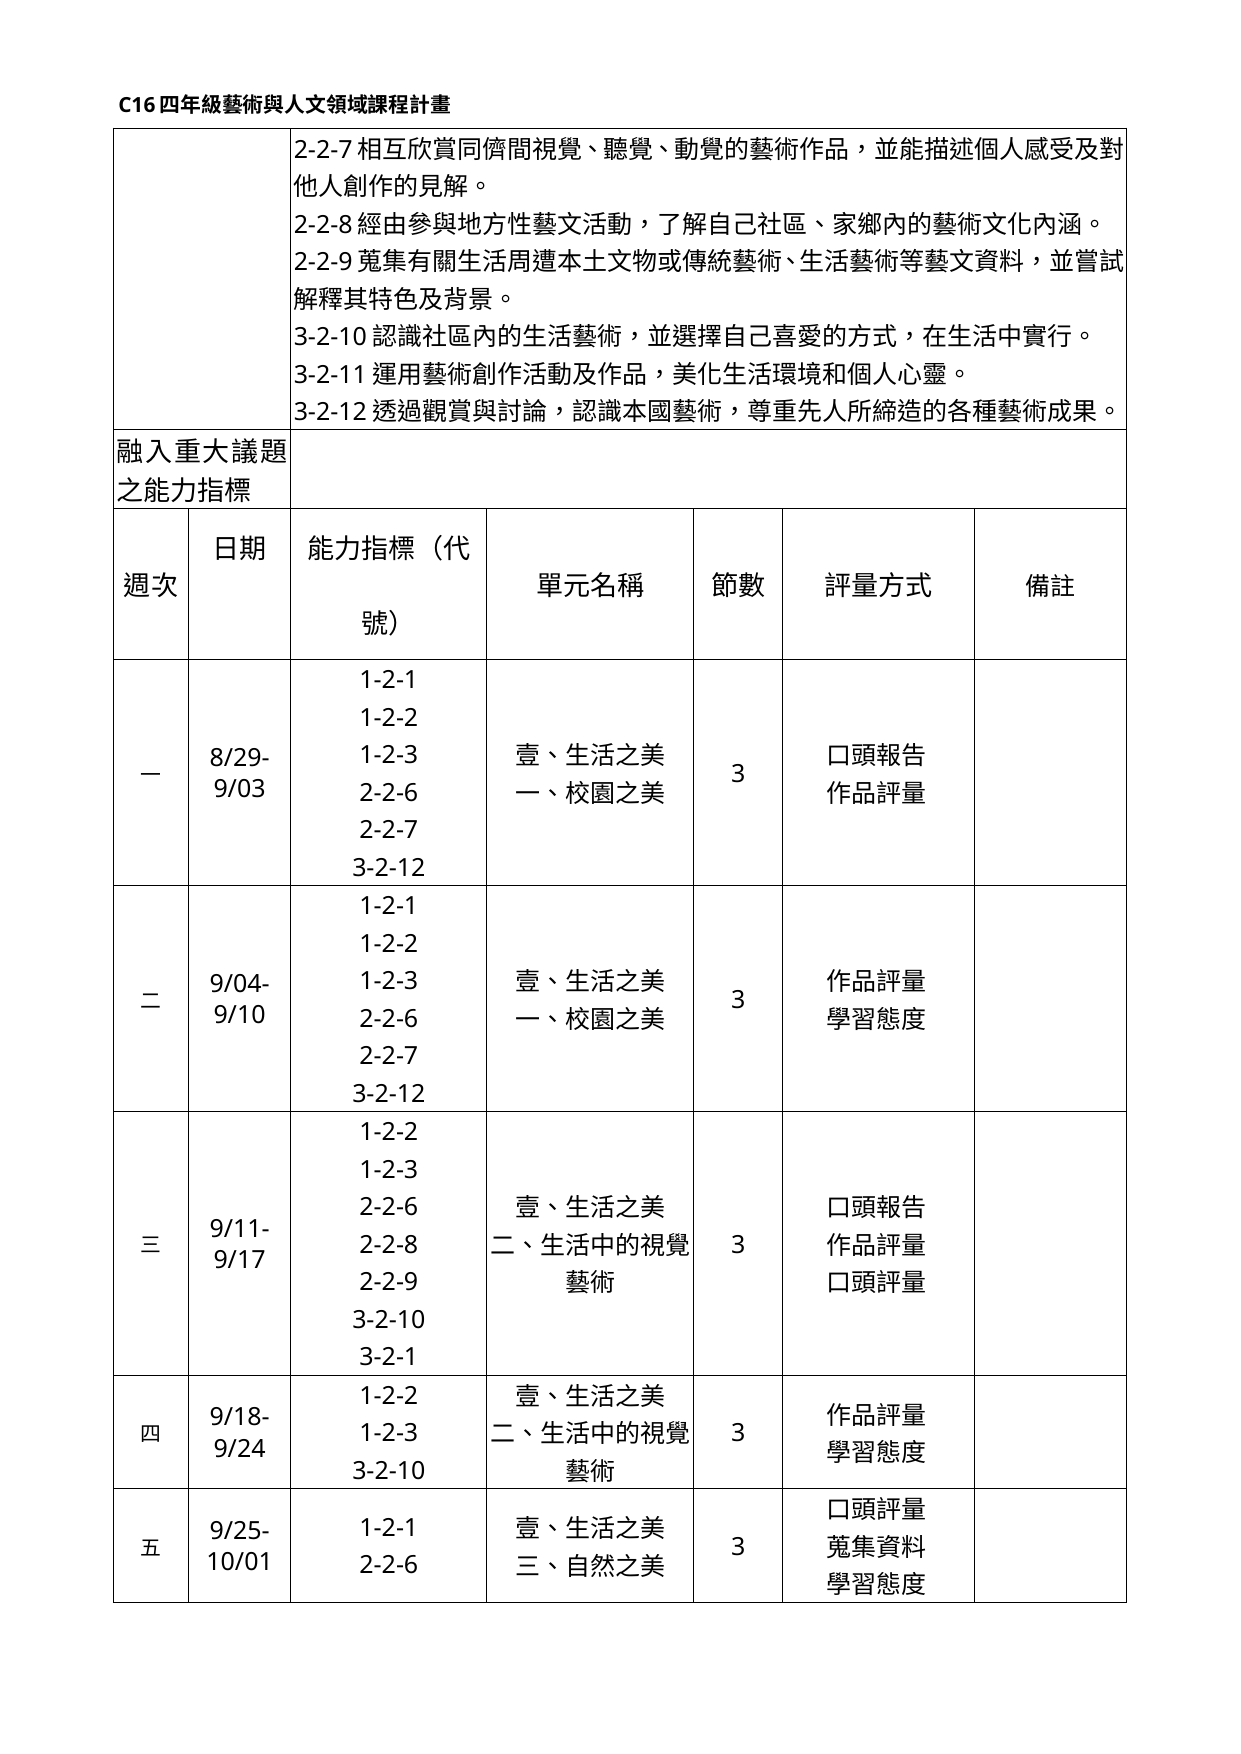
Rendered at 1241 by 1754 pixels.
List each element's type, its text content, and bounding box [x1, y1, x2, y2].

table_cell 3 [694, 660, 782, 885]
table_cell 9/18- 9/24 [189, 1376, 290, 1488]
table_cell 能力指標（代號） [291, 509, 486, 659]
table_cell [975, 1376, 1126, 1488]
table_cell 單元名稱 [487, 509, 693, 659]
table_cell [975, 1489, 1126, 1602]
table_cell [114, 129, 290, 428]
table_cell [975, 886, 1126, 1111]
table_cell 壹、生活之美 二、生活中的視覺藝術 [487, 1376, 693, 1488]
table_cell 8/29- 9/03 [189, 660, 290, 885]
table_cell 週次 [114, 509, 188, 659]
table_cell 評量方式 [783, 509, 974, 659]
table_cell 壹、生活之美 三、自然之美 [487, 1489, 693, 1602]
table_cell 3 [694, 1489, 782, 1602]
table_cell 1-2-1 2-2-6 [291, 1489, 486, 1602]
table_cell 一 [114, 660, 188, 885]
table_cell 壹、生活之美 二、生活中的視覺藝術 [487, 1112, 693, 1375]
table_cell 口頭報告 作品評量 [783, 660, 974, 885]
table_cell 作品評量 學習態度 [783, 1376, 974, 1488]
table_cell 作品評量 學習態度 [783, 886, 974, 1111]
table_cell 3 [694, 886, 782, 1111]
table_cell 9/11- 9/17 [189, 1112, 290, 1375]
table_cell 1-2-2 1-2-3 3-2-10 [291, 1376, 486, 1488]
table_cell [975, 660, 1126, 885]
table_cell [975, 1112, 1126, 1375]
table_cell 9/04- 9/10 [189, 886, 290, 1111]
table_cell 9/25- 10/01 [189, 1489, 290, 1602]
table_cell 壹、生活之美 一、校園之美 [487, 660, 693, 885]
table_cell 五 [114, 1489, 188, 1602]
table_cell 1-2-1 1-2-2 1-2-3 2-2-6 2-2-7 3-2-12 [291, 660, 486, 885]
table_cell 節數 [694, 509, 782, 659]
table_cell 四 [114, 1376, 188, 1488]
table_cell 融入重大議題之能力指標 [114, 430, 290, 508]
table_cell 1-2-2 1-2-3 2-2-6 2-2-8 2-2-9 3-2-10 3-2-1 [291, 1112, 486, 1375]
table_cell 二 [114, 886, 188, 1111]
table_cell 3 [694, 1376, 782, 1488]
table_cell 3 [694, 1112, 782, 1375]
table_cell 2-2-7相互欣賞同儕間視覺、聽覺、動覺的藝術作品，並能描述個人感受及對他人創作的見解。 2-2-8經由參與地方性藝文活動，了解自己社區、家鄉內的藝術文化內涵。 2-2-9蒐集有關生活周遭本土文物或傳統藝術、生活藝術等藝文資料，並嘗試解釋其特色及背景。 3-2-10認識社區內的生活藝術，並選擇自己喜愛的方式，在生活中實行。 3-2-11運用藝術創作活動及作品，美化生活環境和個人心靈。 3-2-12透過觀賞與討論，認識本國藝術，尊重先人所締造的各種藝術成果。 [291, 129, 1126, 428]
table_cell 1-2-1 1-2-2 1-2-3 2-2-6 2-2-7 3-2-12 [291, 886, 486, 1111]
table_cell 備註 [975, 509, 1126, 659]
table_cell 口頭報告 作品評量 口頭評量 [783, 1112, 974, 1375]
table_cell 口頭評量 蒐集資料 學習態度 [783, 1489, 974, 1602]
table_cell 日期 [189, 509, 290, 659]
table_cell [291, 430, 1126, 508]
table_cell 壹、生活之美 一、校園之美 [487, 886, 693, 1111]
table_cell 三 [114, 1112, 188, 1375]
